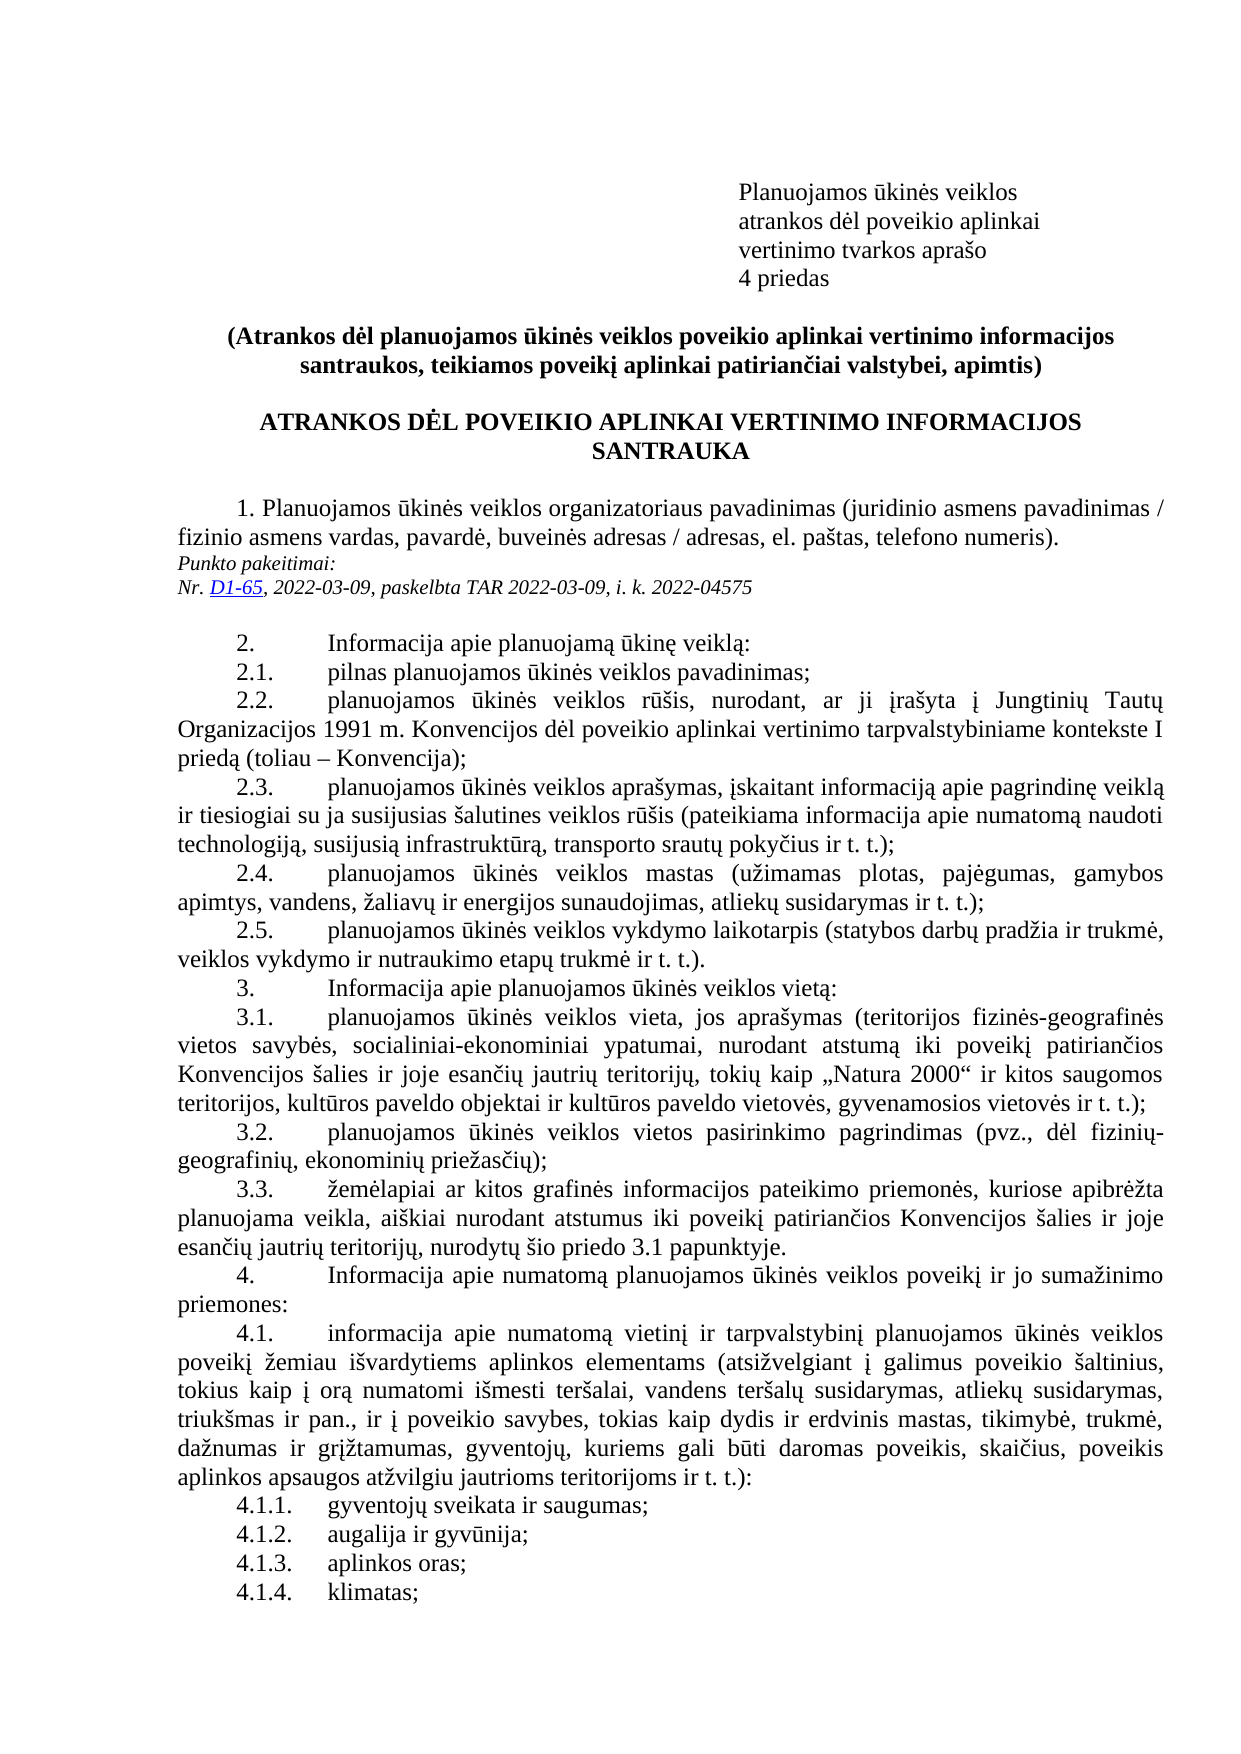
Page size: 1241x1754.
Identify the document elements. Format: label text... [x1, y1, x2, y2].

text vertinimo tvarkos aprašo [738, 235, 1164, 263]
text (Atrankos dėl planuojamos ūkinės veiklos poveikio aplinkai vertinimo informacijos santraukos, teikiamos poveikį aplinkai patiriančiai valstybei, apimtis) [177, 321, 1164, 378]
text 2.2. planuojamos ūkinės veiklos rūšis, nurodant, ar ji įrašyta į Jungtinių Tautų Organizacijos 1991 m. Konvencijos dėl poveikio aplinkai vertinimo tarpvalstybiniame kontekste I priedą (toliau – Konvencija); [177, 685, 1164, 772]
text 3.1. planuojamos ūkinės veiklos vieta, jos aprašymas (teritorijos fizinės-geografinės vietos savybės, socialiniai-ekonominiai ypatumai, nurodant atstumą iki poveikį patiriančios Konvencijos šalies ir joje esančių jautrių teritorijų, tokių kaip „Natura 2000“ ir kitos saugomos teritorijos, kultūros paveldo objektai ir kultūros paveldo vietovės, gyvenamosios vietovės ir t. t.); [177, 1002, 1164, 1117]
text 4.1.3. aplinkos oras; [177, 1548, 1164, 1577]
text ATRANKOS DĖL POVEIKIO APLINKAI VERTINIMO INFORMACIJOS SANTRAUKA [177, 407, 1164, 465]
text 4 priedas [738, 263, 1164, 292]
text 2. Informacija apie planuojamą ūkinę veiklą: [177, 628, 1164, 657]
text 4.1.2. augalija ir gyvūnija; [177, 1519, 1164, 1548]
text 3.3. žemėlapiai ar kitos grafinės informacijos pateikimo priemonės, kuriose apibrėžta planuojama veikla, aiškiai nurodant atstumus iki poveikį patiriančios Konvencijos šalies ir joje esančių jautrių teritorijų, nurodytų šio priedo 3.1 papunktyje. [177, 1174, 1164, 1260]
text 2.4. planuojamos ūkinės veiklos mastas (užimamas plotas, pajėgumas, gamybos apimtys, vandens, žaliavų ir energijos sunaudojimas, atliekų susidarymas ir t. t.); [177, 858, 1164, 915]
text 4.1.4. klimatas; [177, 1577, 1164, 1605]
text Punkto pakeitimai: [177, 551, 1164, 575]
text 4. Informacija apie numatomą planuojamos ūkinės veiklos poveikį ir jo sumažinimo priemones: [177, 1260, 1164, 1318]
text 2.1. pilnas planuojamos ūkinės veiklos pavadinimas; [177, 657, 1164, 685]
text 1. Planuojamos ūkinės veiklos organizatoriaus pavadinimas (juridinio asmens pavadinimas / fizinio asmens vardas, pavardė, buveinės adresas / adresas, el. paštas, telefono numeris). [177, 493, 1164, 551]
text 3.2. planuojamos ūkinės veiklos vietos pasirinkimo pagrindimas (pvz., dėl fizinių-geografinių, ekonominių priežasčių); [177, 1117, 1164, 1174]
text Planuojamos ūkinės veiklos [738, 177, 1164, 206]
text 2.3. planuojamos ūkinės veiklos aprašymas, įskaitant informaciją apie pagrindinę veiklą ir tiesiogiai su ja susijusias šalutines veiklos rūšis (pateikiama informacija apie numatomą naudoti technologiją, susijusią infrastruktūrą, transporto srautų pokyčius ir t. t.); [177, 772, 1164, 858]
text 4.1. informacija apie numatomą vietinį ir tarpvalstybinį planuojamos ūkinės veiklos poveikį žemiau išvardytiems aplinkos elementams (atsižvelgiant į galimus poveikio šaltinius, tokius kaip į orą numatomi išmesti teršalai, vandens teršalų susidarymas, atliekų susidarymas, triukšmas ir pan., ir į poveikio savybes, tokias kaip dydis ir erdvinis mastas, tikimybė, trukmė, dažnumas ir grįžtamumas, gyventojų, kuriems gali būti daromas poveikis, skaičius, poveikis aplinkos apsaugos atžvilgiu jautrioms teritorijoms ir t. t.): [177, 1318, 1164, 1490]
text atrankos dėl poveikio aplinkai [738, 206, 1164, 235]
text 4.1.1. gyventojų sveikata ir saugumas; [177, 1490, 1164, 1519]
text Nr. D1-65, 2022-03-09, paskelbta TAR 2022-03-09, i. k. 2022-04575 [177, 575, 1164, 599]
text 3. Informacija apie planuojamos ūkinės veiklos vietą: [177, 973, 1164, 1002]
text 2.5. planuojamos ūkinės veiklos vykdymo laikotarpis (statybos darbų pradžia ir trukmė, veiklos vykdymo ir nutraukimo etapų trukmė ir t. t.). [177, 915, 1164, 973]
